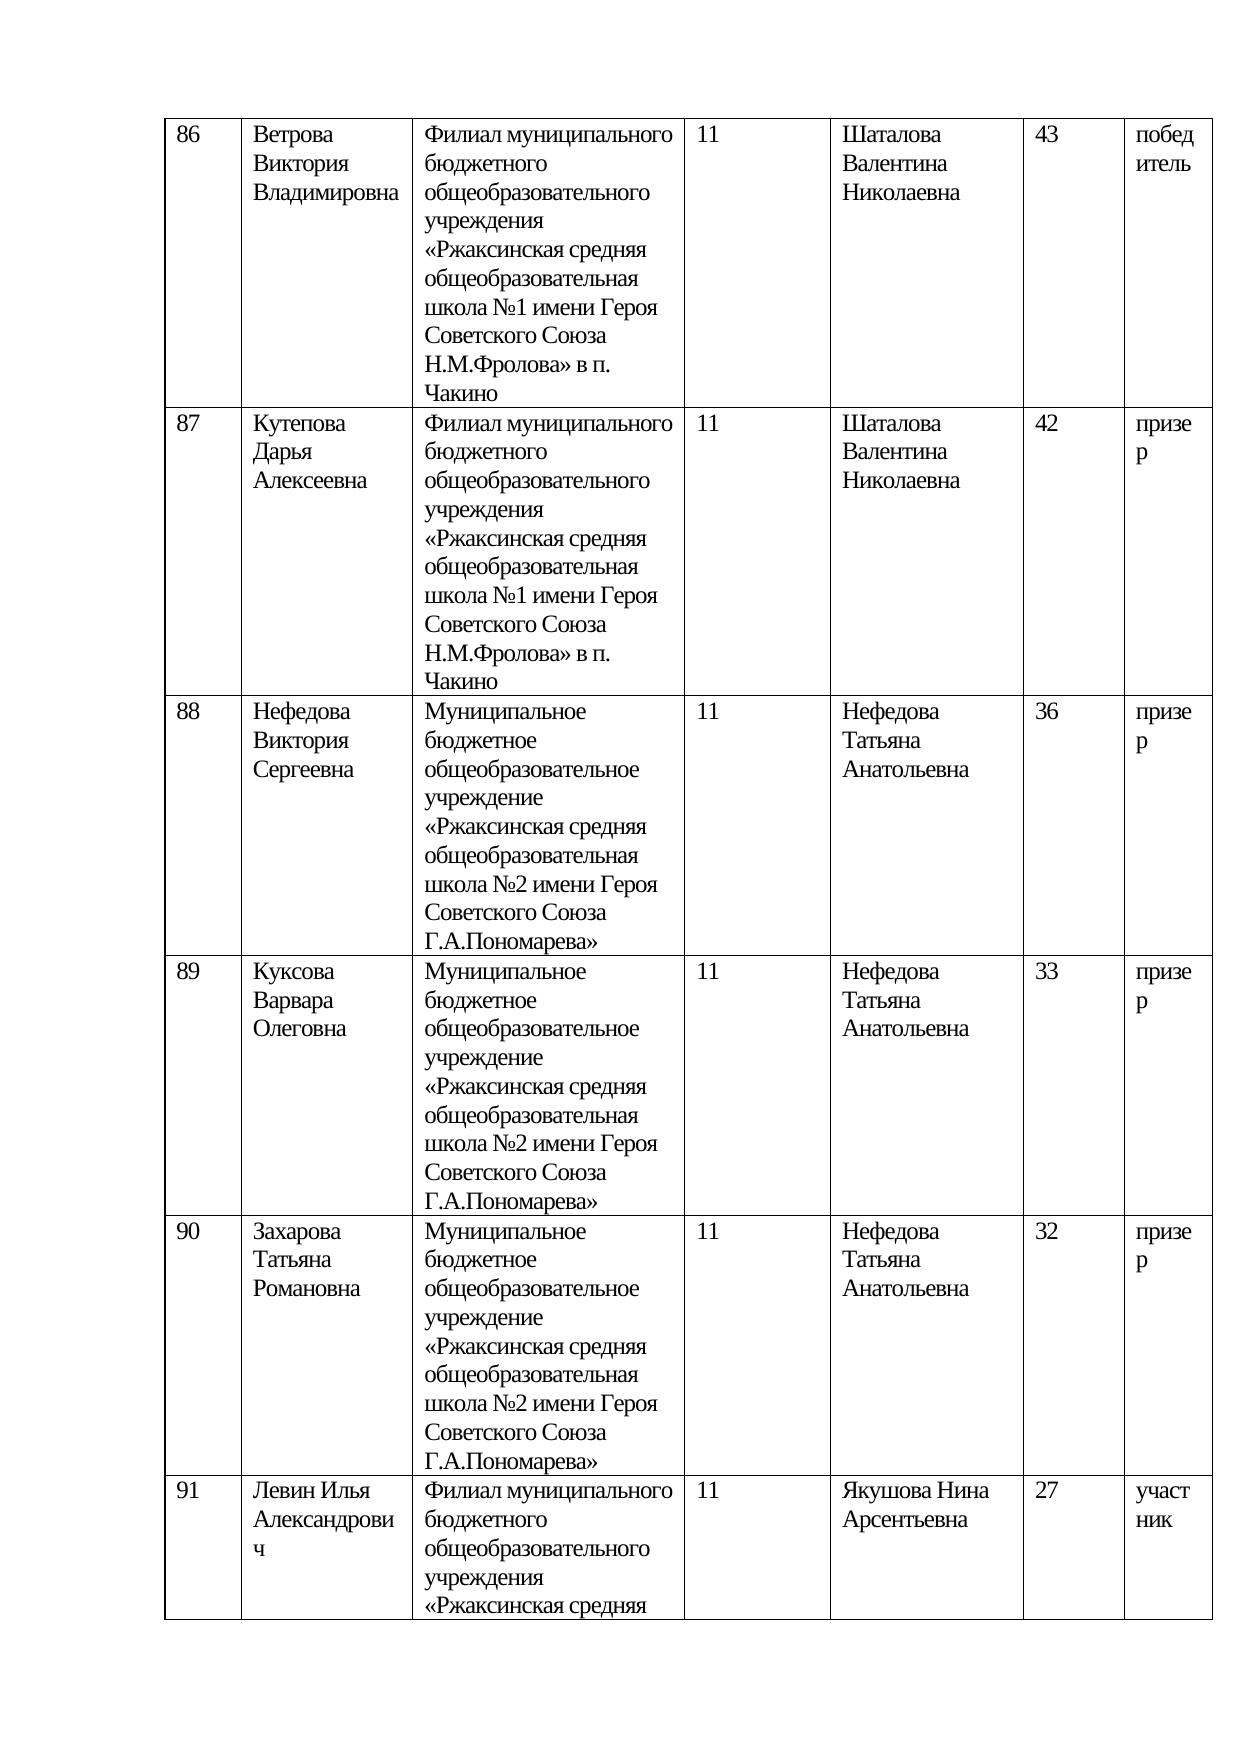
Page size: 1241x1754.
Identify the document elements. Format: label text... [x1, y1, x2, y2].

table_cell 88 [166, 696, 241, 955]
table_cell 42 [1024, 408, 1124, 695]
table_cell Муниципальное бюджетное общеобразовательное учреждение «Ржаксинская средняя общеобразовательная школа №2 имени Героя Советского Союза Г.А.Пономарева» [413, 1216, 684, 1474]
table_cell Левин Илья Александрович [242, 1476, 412, 1619]
table_cell 86 [166, 119, 241, 407]
table_cell 90 [166, 1216, 241, 1474]
table_cell Ветрова Виктория Владимировна [242, 119, 412, 407]
table_cell Муниципальное бюджетное общеобразовательное учреждение «Ржаксинская средняя общеобразовательная школа №2 имени Героя Советского Союза Г.А.Пономарева» [413, 696, 684, 955]
table_cell Филиал муниципального бюджетного общеобразовательного учреждения «Ржаксинская средняя [413, 1476, 684, 1619]
table_cell 27 [1024, 1476, 1124, 1619]
table_cell призер [1125, 408, 1212, 695]
table_cell участник [1125, 1476, 1212, 1619]
table_cell 33 [1024, 956, 1124, 1215]
table_cell 32 [1024, 1216, 1124, 1474]
table_cell Нефедова Татьяна Анатольевна [831, 696, 1023, 955]
table_cell Филиал муниципального бюджетного общеобразовательного учреждения «Ржаксинская средняя общеобразовательная школа №1 имени Героя Советского Союза Н.М.Фролова» в п. Чакино [413, 119, 684, 407]
table_cell Захарова Татьяна Романовна [242, 1216, 412, 1474]
table_cell 43 [1024, 119, 1124, 407]
table_cell призер [1125, 956, 1212, 1215]
table_cell 36 [1024, 696, 1124, 955]
table_cell 11 [685, 1216, 830, 1474]
table_cell Кутепова Дарья Алексеевна [242, 408, 412, 695]
table_cell 87 [166, 408, 241, 695]
table_cell 11 [685, 408, 830, 695]
table_cell Муниципальное бюджетное общеобразовательное учреждение «Ржаксинская средняя общеобразовательная школа №2 имени Героя Советского Союза Г.А.Пономарева» [413, 956, 684, 1215]
table_cell 11 [685, 956, 830, 1215]
table_cell Якушова Нина Арсентьевна [831, 1476, 1023, 1619]
table_cell победитель [1125, 119, 1212, 407]
table_cell Куксова Варвара Олеговна [242, 956, 412, 1215]
table_cell Нефедова Татьяна Анатольевна [831, 1216, 1023, 1474]
table_cell 11 [685, 696, 830, 955]
table_cell Шаталова Валентина Николаевна [831, 408, 1023, 695]
table_cell Филиал муниципального бюджетного общеобразовательного учреждения «Ржаксинская средняя общеобразовательная школа №1 имени Героя Советского Союза Н.М.Фролова» в п. Чакино [413, 408, 684, 695]
table_cell 11 [685, 119, 830, 407]
table_cell призер [1125, 1216, 1212, 1474]
table_cell 91 [166, 1476, 241, 1619]
table_cell Нефедова Татьяна Анатольевна [831, 956, 1023, 1215]
table_cell Нефедова Виктория Сергеевна [242, 696, 412, 955]
table_cell Шаталова Валентина Николаевна [831, 119, 1023, 407]
table_cell 11 [685, 1476, 830, 1619]
table_cell призер [1125, 696, 1212, 955]
table_cell 89 [166, 956, 241, 1215]
